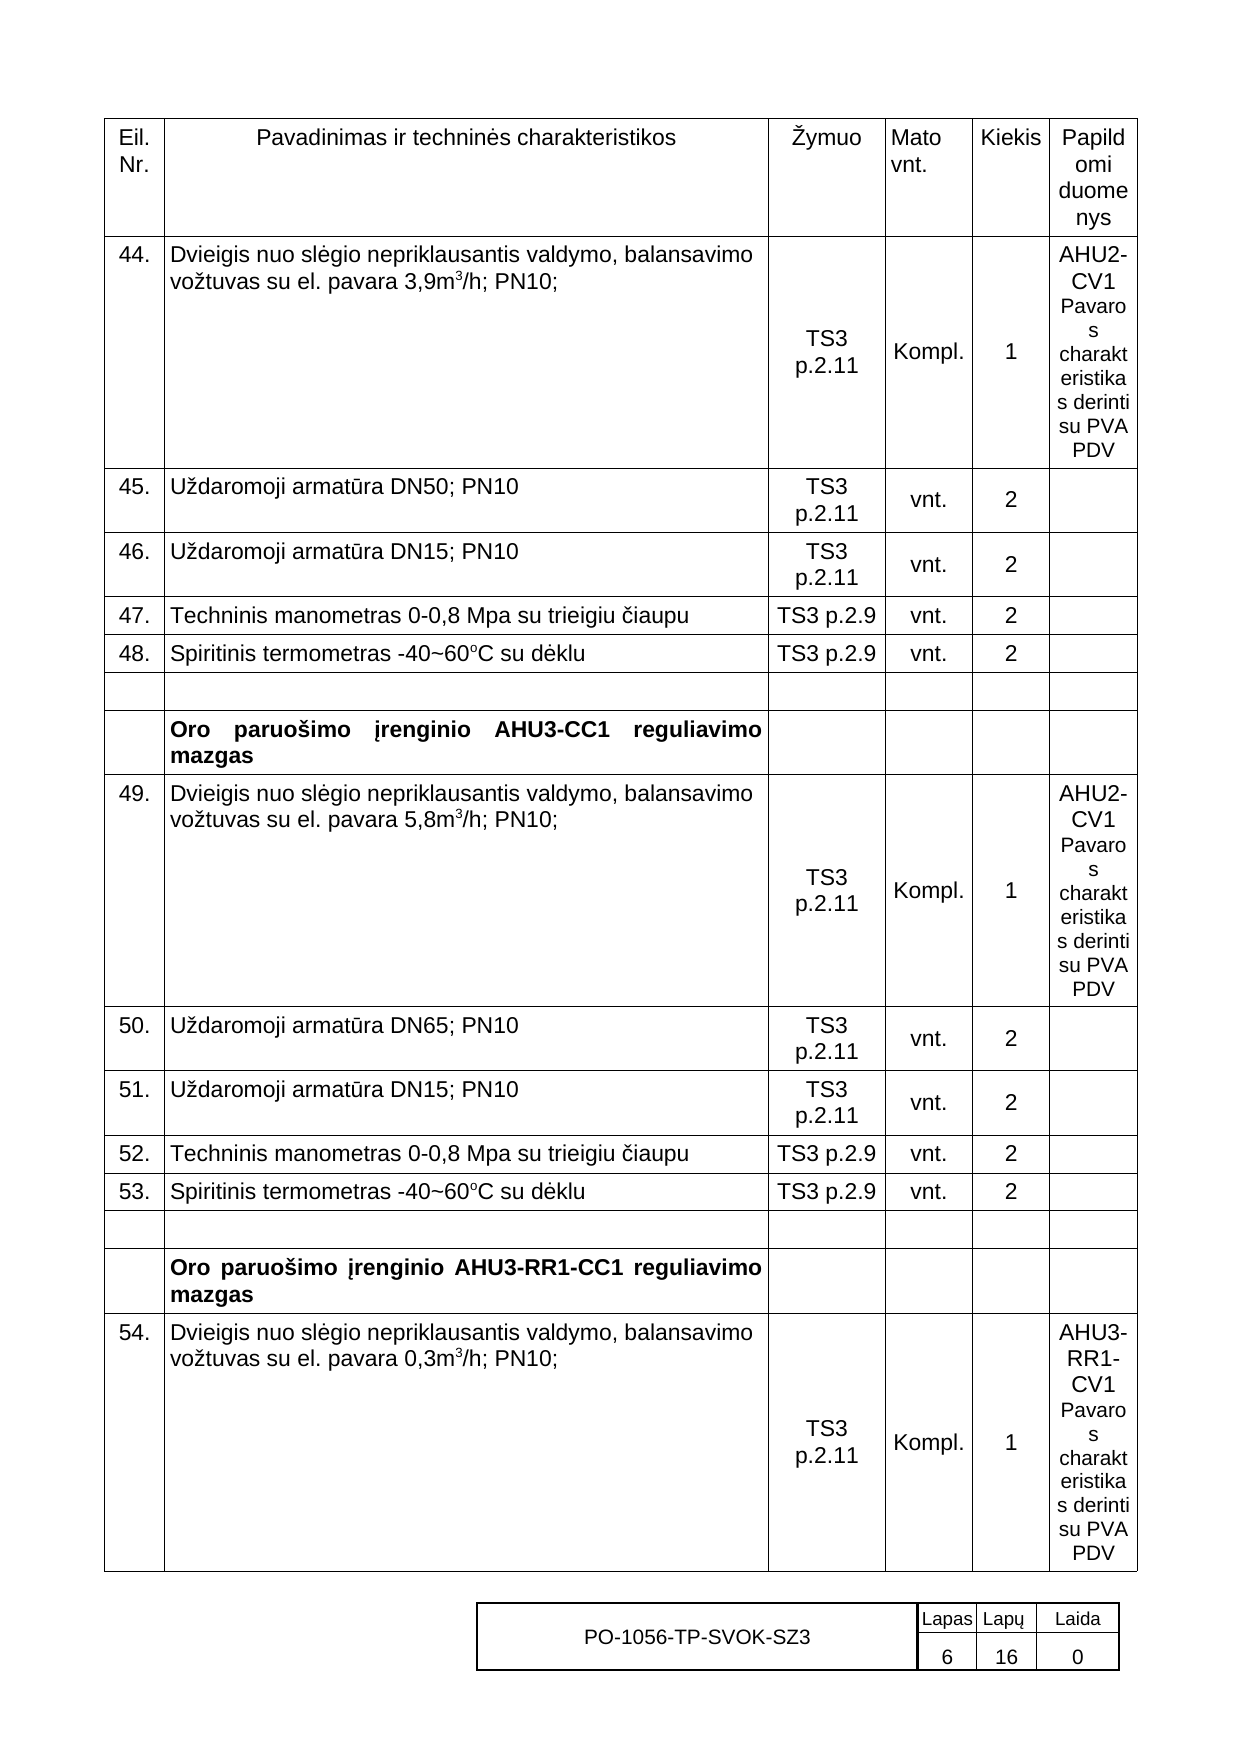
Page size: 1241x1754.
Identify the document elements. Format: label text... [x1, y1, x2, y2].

table_header Žymuo [769, 119, 885, 236]
table_cell [1050, 1249, 1137, 1313]
table_cell [105, 597, 164, 634]
table_cell TS3 p.2.9 [769, 1174, 885, 1210]
table_cell vnt. [886, 1174, 972, 1210]
table_cell 2 [973, 1071, 1049, 1134]
table_cell Uždaromoji armatūra DN65; PN10 [165, 1007, 768, 1070]
table_cell [1050, 711, 1137, 774]
table_cell [105, 1314, 164, 1571]
table_cell TS3 p.2.11 [769, 775, 885, 1006]
table_cell [973, 1211, 1049, 1248]
table_cell 2 [973, 597, 1049, 634]
table_cell TS3 p.2.11 [769, 237, 885, 467]
table_cell [886, 711, 972, 774]
table_cell [105, 1249, 164, 1313]
table_cell 2 [973, 1007, 1049, 1070]
table_cell TS3 p.2.11 [769, 1007, 885, 1070]
table_cell vnt. [886, 1007, 972, 1070]
table_cell TS3 p.2.9 [769, 597, 885, 634]
table_cell Kompl. [886, 775, 972, 1006]
table_cell [769, 1211, 885, 1248]
table_cell Oro paruošimo įrenginio AHU3-RR1-CC1 reguliavimo mazgas [165, 1249, 768, 1313]
table_cell Oro paruošimo įrenginio AHU3-CC1 reguliavimo mazgas [165, 711, 768, 774]
table_cell [105, 711, 164, 774]
table_cell [105, 1211, 164, 1248]
table_cell TS3 p.2.11 [769, 1071, 885, 1134]
table_cell Techninis manometras 0-0,8 Mpa su trieigiu čiaupu [165, 1136, 768, 1172]
table_cell Uždaromoji armatūra DN15; PN10 [165, 1071, 768, 1134]
table_cell [1050, 1136, 1137, 1172]
table_header Kiekis [973, 119, 1049, 236]
table_cell [1050, 1007, 1137, 1070]
table_cell [886, 1211, 972, 1248]
table_cell [105, 673, 164, 710]
table_cell Spiritinis termometras -40~60oC su dėklu [165, 635, 768, 672]
table_cell vnt. [886, 469, 972, 532]
table_cell [105, 635, 164, 672]
table_cell TS3 p.2.9 [769, 635, 885, 672]
table_cell vnt. [886, 597, 972, 634]
table_cell [1050, 635, 1137, 672]
table_cell [1050, 597, 1137, 634]
table_cell TS3 p.2.11 [769, 1314, 885, 1571]
table_cell [973, 1249, 1049, 1313]
table_cell [105, 237, 164, 467]
table_cell [165, 673, 768, 710]
table_cell vnt. [886, 635, 972, 672]
table_cell [769, 711, 885, 774]
table_cell [769, 1249, 885, 1313]
table_cell AHU3-RR1-CV1 Pavaros charakteristikas derinti su PVA PDV [1050, 1314, 1137, 1571]
table_cell [886, 1249, 972, 1313]
table_cell TS3 p.2.11 [769, 469, 885, 532]
table_cell [105, 1174, 164, 1210]
table_cell Kompl. [886, 237, 972, 467]
table_header Pavadinimas ir techninės charakteristikos [165, 119, 768, 236]
table_cell [105, 469, 164, 532]
table_cell [105, 533, 164, 596]
table_cell 1 [973, 237, 1049, 467]
table_cell [886, 673, 972, 710]
table_cell [165, 1211, 768, 1248]
table_cell vnt. [886, 533, 972, 596]
table_cell Uždaromoji armatūra DN15; PN10 [165, 533, 768, 596]
table_cell Uždaromoji armatūra DN50; PN10 [165, 469, 768, 532]
table_cell 2 [973, 469, 1049, 532]
table_cell [973, 673, 1049, 710]
table_cell [1050, 469, 1137, 532]
table_cell AHU2-CV1 Pavaros charakteristikas derinti su PVA PDV [1050, 237, 1137, 467]
table_cell TS3 p.2.11 [769, 533, 885, 596]
table_header Eil. Nr. [105, 119, 164, 236]
table_cell Techninis manometras 0-0,8 Mpa su trieigiu čiaupu [165, 597, 768, 634]
table_header Papildomi duomenys [1050, 119, 1137, 236]
table_cell [769, 673, 885, 710]
table_cell TS3 p.2.9 [769, 1136, 885, 1172]
table_cell [1050, 673, 1137, 710]
table_cell [105, 1071, 164, 1134]
table_cell vnt. [886, 1071, 972, 1134]
table_cell [1050, 1174, 1137, 1210]
table_cell [1050, 1211, 1137, 1248]
table_cell [1050, 1071, 1137, 1134]
table_cell vnt. [886, 1136, 972, 1172]
table_header Mato vnt. [886, 119, 972, 236]
table_cell Dvieigis nuo slėgio nepriklausantis valdymo, balansavimo vožtuvas su el. pavara 5,8m3/h; PN10; [165, 775, 768, 1006]
table_cell [973, 711, 1049, 774]
table_cell Dvieigis nuo slėgio nepriklausantis valdymo, balansavimo vožtuvas su el. pavara 0,3m3/h; PN10; [165, 1314, 768, 1571]
table_cell Dvieigis nuo slėgio nepriklausantis valdymo, balansavimo vožtuvas su el. pavara 3,9m3/h; PN10; [165, 237, 768, 467]
table_cell [105, 1136, 164, 1172]
table_cell 2 [973, 1136, 1049, 1172]
table_cell 2 [973, 635, 1049, 672]
table_cell [105, 775, 164, 1006]
table_cell [1050, 533, 1137, 596]
table_cell AHU2-CV1 Pavaros charakteristikas derinti su PVA PDV [1050, 775, 1137, 1006]
table_cell Spiritinis termometras -40~60oC su dėklu [165, 1174, 768, 1210]
table_cell [105, 1007, 164, 1070]
table_cell 2 [973, 1174, 1049, 1210]
table_cell 1 [973, 775, 1049, 1006]
table_cell 1 [973, 1314, 1049, 1571]
table_cell 2 [973, 533, 1049, 596]
table_cell Kompl. [886, 1314, 972, 1571]
